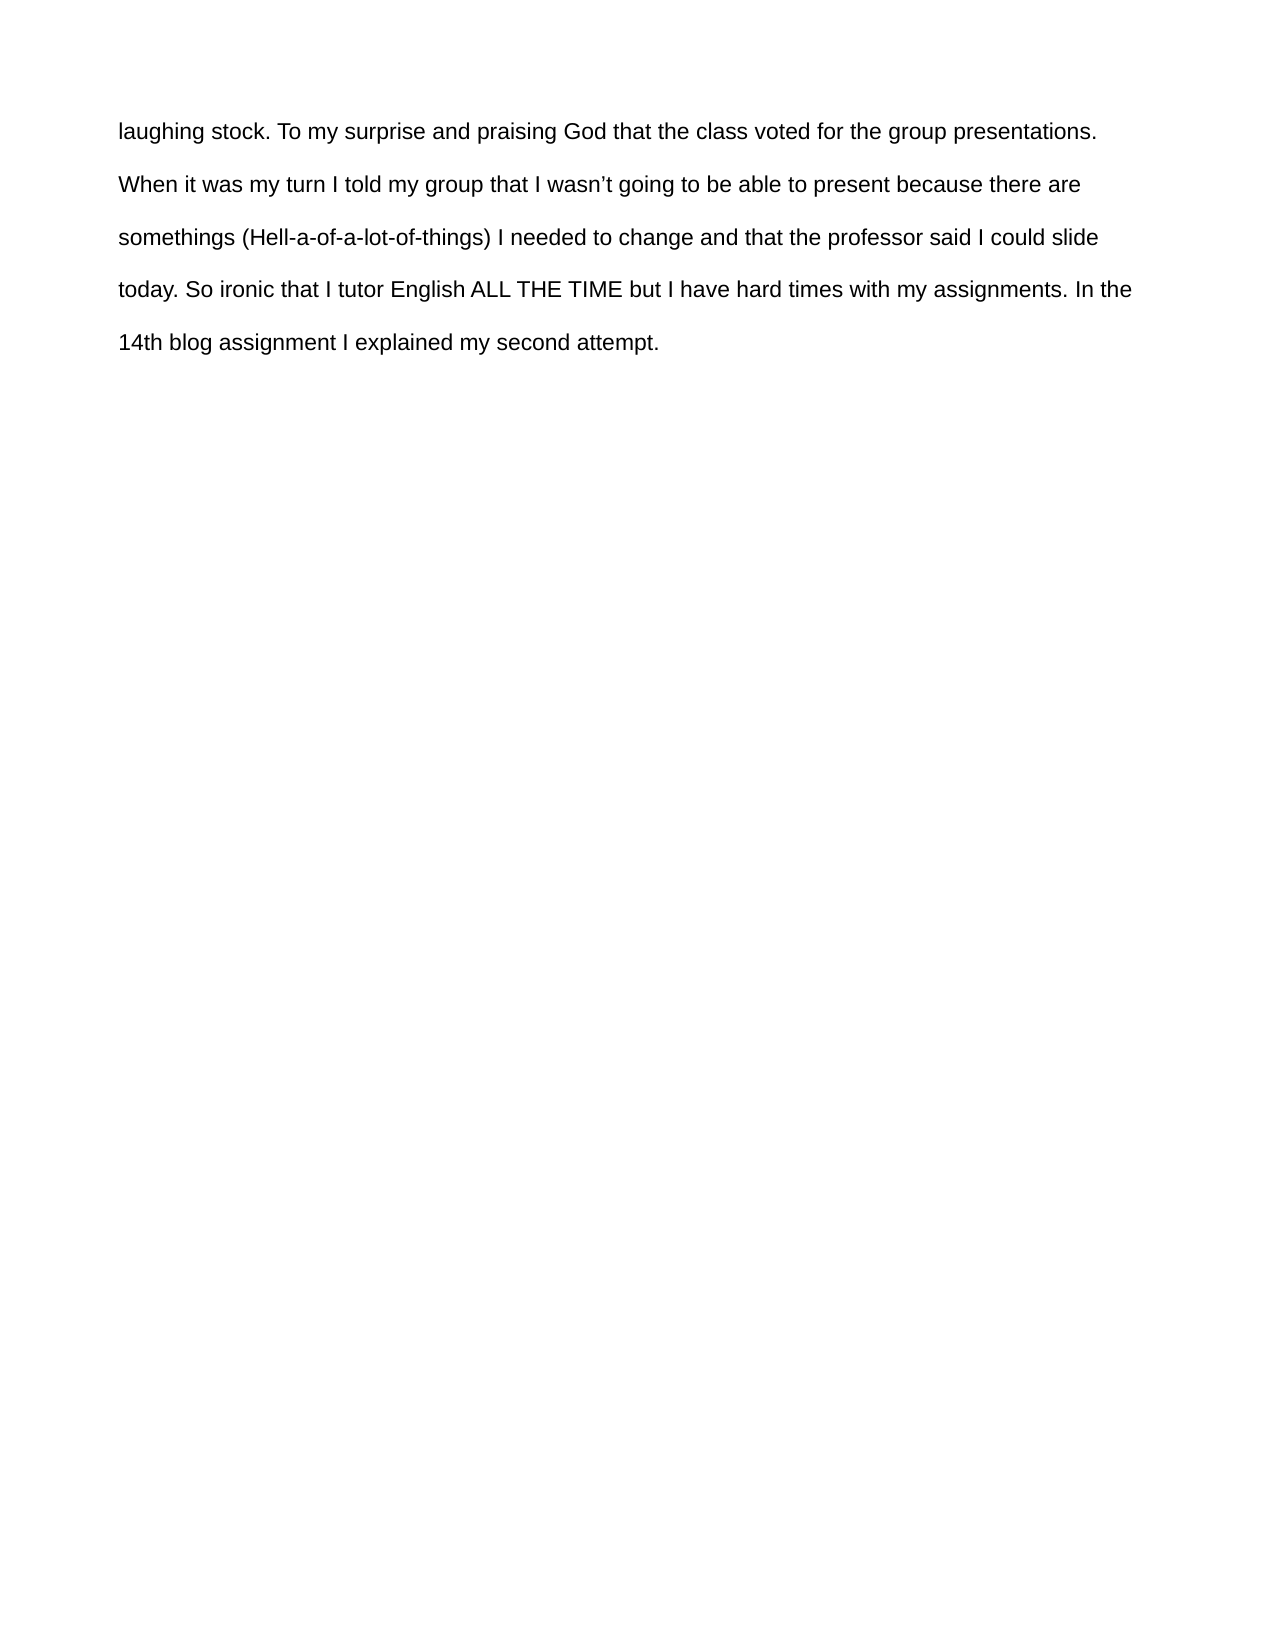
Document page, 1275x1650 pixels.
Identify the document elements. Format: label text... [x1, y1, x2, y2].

text laughing stock. To my surprise and praising God that the class voted for the group presentations. When it was my turn I told my group that I wasn’t going to be able to present because there are somethings (Hell-a-of-a-lot-of-things) I needed to change and that the professor said I could slide today. So ironic that I tutor English ALL THE TIME but I have hard times with my assignments. In the 14th blog assignment I explained my second attempt. [118, 118, 1157, 355]
